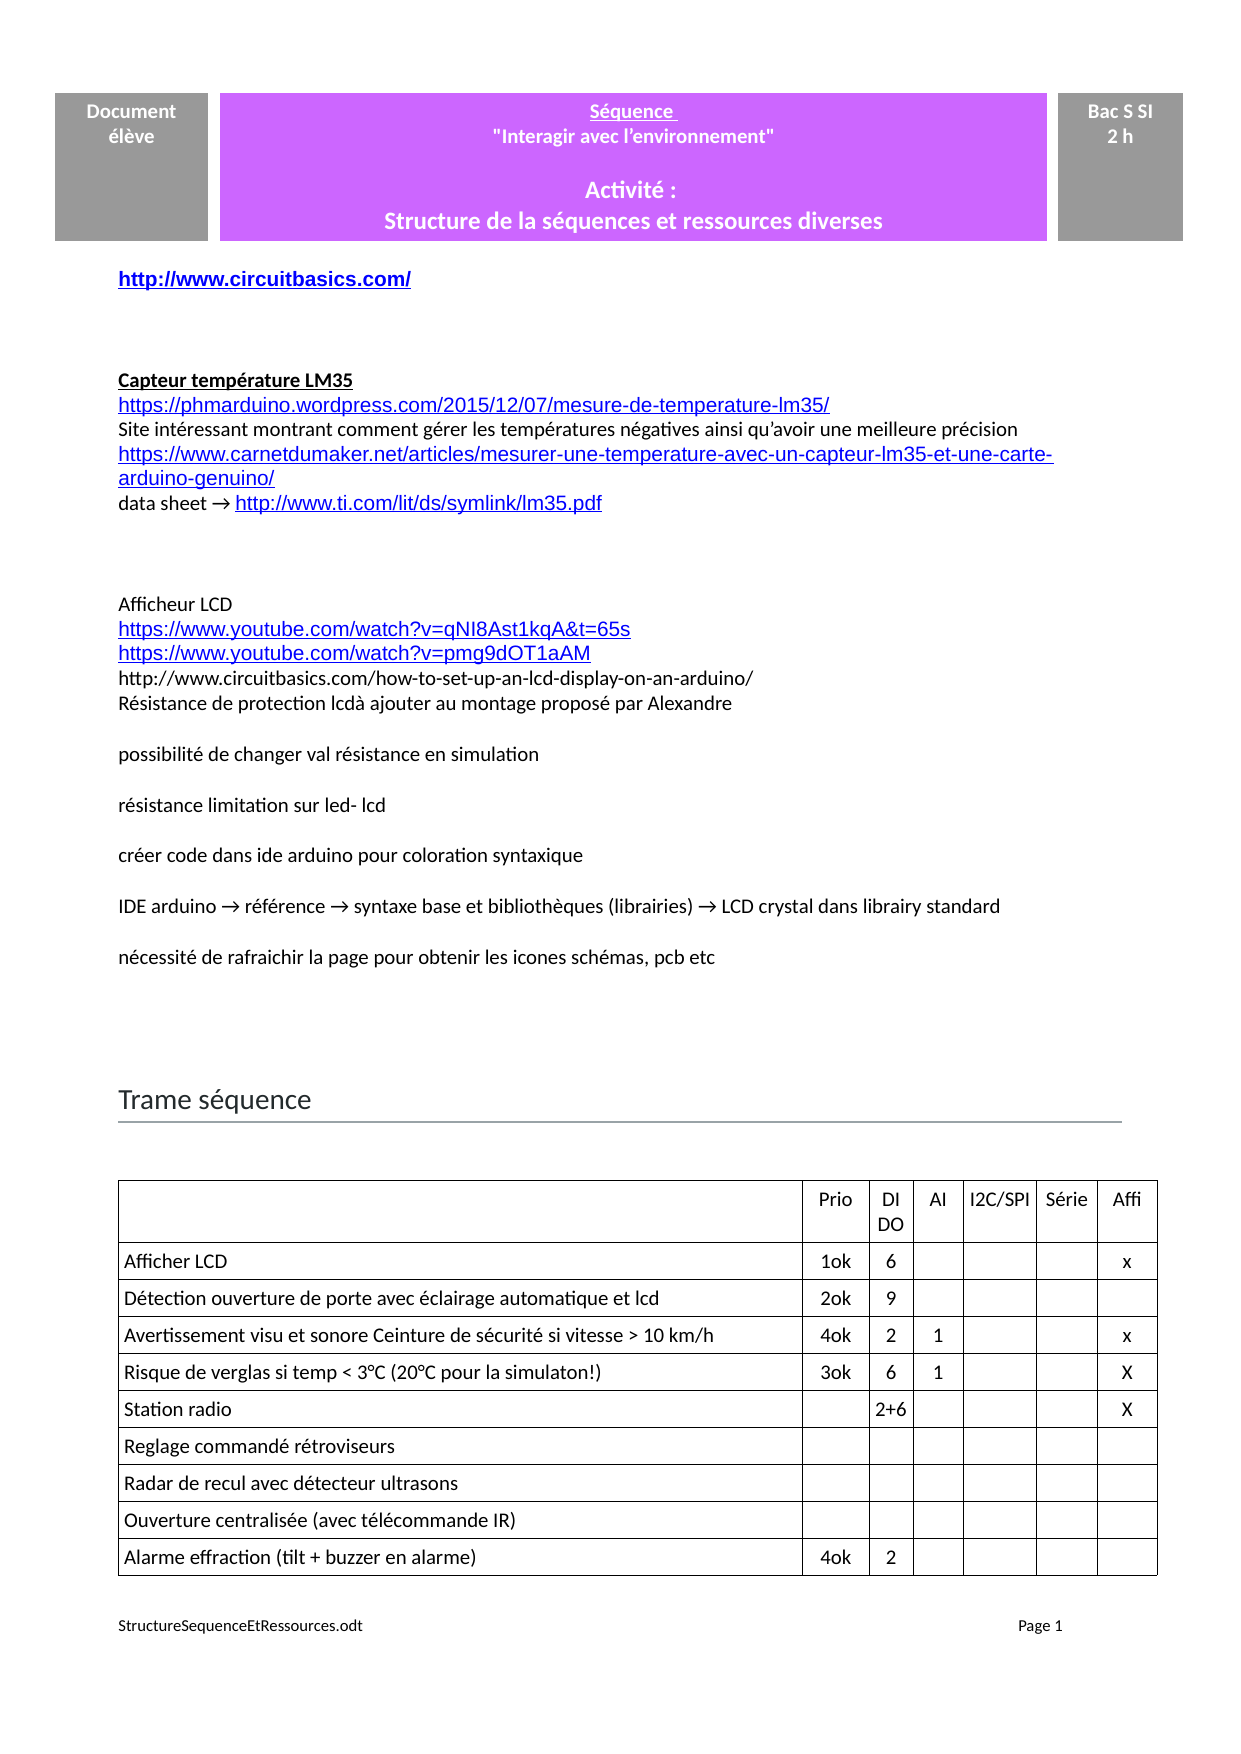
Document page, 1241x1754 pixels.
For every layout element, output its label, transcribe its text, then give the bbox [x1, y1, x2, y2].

table_cell [914, 1243, 963, 1279]
text IDE arduino → référence → syntaxe base et bibliothèques (librairies) → LCD crystal dans librairy standard [118, 893, 1122, 919]
table_cell [1037, 1539, 1097, 1575]
table_cell 3ok [803, 1354, 869, 1390]
table_cell [964, 1539, 1036, 1575]
table_header Affi [1098, 1181, 1157, 1242]
table_header I2C/SPI [964, 1181, 1036, 1242]
table_cell [1037, 1317, 1097, 1353]
table_cell [1037, 1243, 1097, 1279]
table_cell Alarme effraction (tilt + buzzer en alarme) [119, 1539, 802, 1575]
table_cell [1037, 1280, 1097, 1316]
table_cell Afficher LCD [119, 1243, 802, 1279]
text possibilité de changer val résistance en simulation [118, 741, 1122, 766]
text résistance limitation sur led- lcd [118, 792, 1122, 817]
table_cell 2+6 [870, 1391, 913, 1427]
table_cell [870, 1502, 913, 1538]
table_cell [964, 1280, 1036, 1316]
table_cell [1098, 1465, 1157, 1501]
table_header DI DO [870, 1181, 913, 1242]
table_cell [964, 1354, 1036, 1390]
table_cell 2ok [803, 1280, 869, 1316]
table_cell 6 [870, 1243, 913, 1279]
table_cell Avertissement visu et sonore Ceinture de sécurité si vitesse > 10 km/h [119, 1317, 802, 1353]
table_cell [1037, 1502, 1097, 1538]
table_cell [1037, 1428, 1097, 1464]
table_cell [803, 1502, 869, 1538]
text Capteur température LM35 [118, 367, 1122, 392]
table_cell [964, 1391, 1036, 1427]
table_cell [964, 1428, 1036, 1464]
subtitle Trame séquence [118, 1081, 1122, 1121]
table_cell 4ok [803, 1317, 869, 1353]
text https://www.youtube.com/watch?v=pmg9dOT1aAM [118, 641, 1122, 665]
text http://www.circuitbasics.com/ [118, 267, 1122, 291]
table_header Séquence "Interagir avec l’environnement" Activité : Structure de la séquences et ressources diverses [220, 93, 1047, 241]
table_cell Station radio [119, 1391, 802, 1427]
table_cell 6 [870, 1354, 913, 1390]
table_cell [964, 1502, 1036, 1538]
table_cell [1037, 1465, 1097, 1501]
table_cell [914, 1539, 963, 1575]
table_cell [1098, 1280, 1157, 1316]
table_cell 2 [870, 1317, 913, 1353]
table_cell [803, 1428, 869, 1464]
table_cell 2 [870, 1539, 913, 1575]
table_cell [870, 1428, 913, 1464]
table_header AI [914, 1181, 963, 1242]
text https://www.carnetdumaker.net/articles/mesurer-une-temperature-avec-un-capteur-lm35-et-une-carte-arduino-genuino/ [118, 442, 1122, 490]
table_cell [914, 1428, 963, 1464]
table_header Série [1037, 1181, 1097, 1242]
table_header Document élève [55, 93, 208, 241]
table_cell [803, 1465, 869, 1501]
text Afficheur LCD [118, 591, 1122, 617]
table_header Bac S SI 2 h [1058, 93, 1183, 241]
table_cell [964, 1317, 1036, 1353]
text https://phmarduino.wordpress.com/2015/12/07/mesure-de-temperature-lm35/ [118, 392, 1122, 416]
table_cell [914, 1391, 963, 1427]
text créer code dans ide arduino pour coloration syntaxique [118, 843, 1122, 868]
table_header [1047, 93, 1058, 241]
table_cell [964, 1243, 1036, 1279]
table_cell Détection ouverture de porte avec éclairage automatique et lcd [119, 1280, 802, 1316]
text Résistance de protection lcdà ajouter au montage proposé par Alexandre [118, 690, 1122, 716]
table_header [208, 93, 220, 241]
table_cell [870, 1465, 913, 1501]
table_cell [964, 1465, 1036, 1501]
text data sheet → http://www.ti.com/lit/ds/symlink/lm35.pdf [118, 490, 1122, 515]
table_cell [1098, 1428, 1157, 1464]
table_cell x [1098, 1243, 1157, 1279]
table_cell [803, 1391, 869, 1427]
table_cell Radar de recul avec détecteur ultrasons [119, 1465, 802, 1501]
table_cell [1098, 1539, 1157, 1575]
table_cell [914, 1465, 963, 1501]
text nécessité de rafraichir la page pour obtenir les icones schémas, pcb etc [118, 944, 1122, 970]
table_cell [1098, 1502, 1157, 1538]
text https://www.youtube.com/watch?v=qNI8Ast1kqA&t=65s [118, 617, 1122, 641]
table_cell 1 [914, 1354, 963, 1390]
table_cell 1 [914, 1317, 963, 1353]
table_cell 1ok [803, 1243, 869, 1279]
table_cell X [1098, 1391, 1157, 1427]
table_cell [1037, 1354, 1097, 1390]
table_cell [914, 1502, 963, 1538]
table_cell [914, 1280, 963, 1316]
table_cell 4ok [803, 1539, 869, 1575]
table_cell Risque de verglas si temp < 3°C (20°C pour la simulaton!) [119, 1354, 802, 1390]
table_cell [1037, 1391, 1097, 1427]
table_header [119, 1181, 802, 1242]
table_cell Ouverture centralisée (avec télécommande IR) [119, 1502, 802, 1538]
table_header Prio [803, 1181, 869, 1242]
table_cell X [1098, 1354, 1157, 1390]
table_cell 9 [870, 1280, 913, 1316]
table_cell x [1098, 1317, 1157, 1353]
text Site intéressant montrant comment gérer les températures négatives ainsi qu’avoir une meilleure précision [118, 416, 1122, 442]
text http://www.circuitbasics.com/how-to-set-up-an-lcd-display-on-an-arduino/ [118, 665, 1122, 690]
table_cell Reglage commandé rétroviseurs [119, 1428, 802, 1464]
